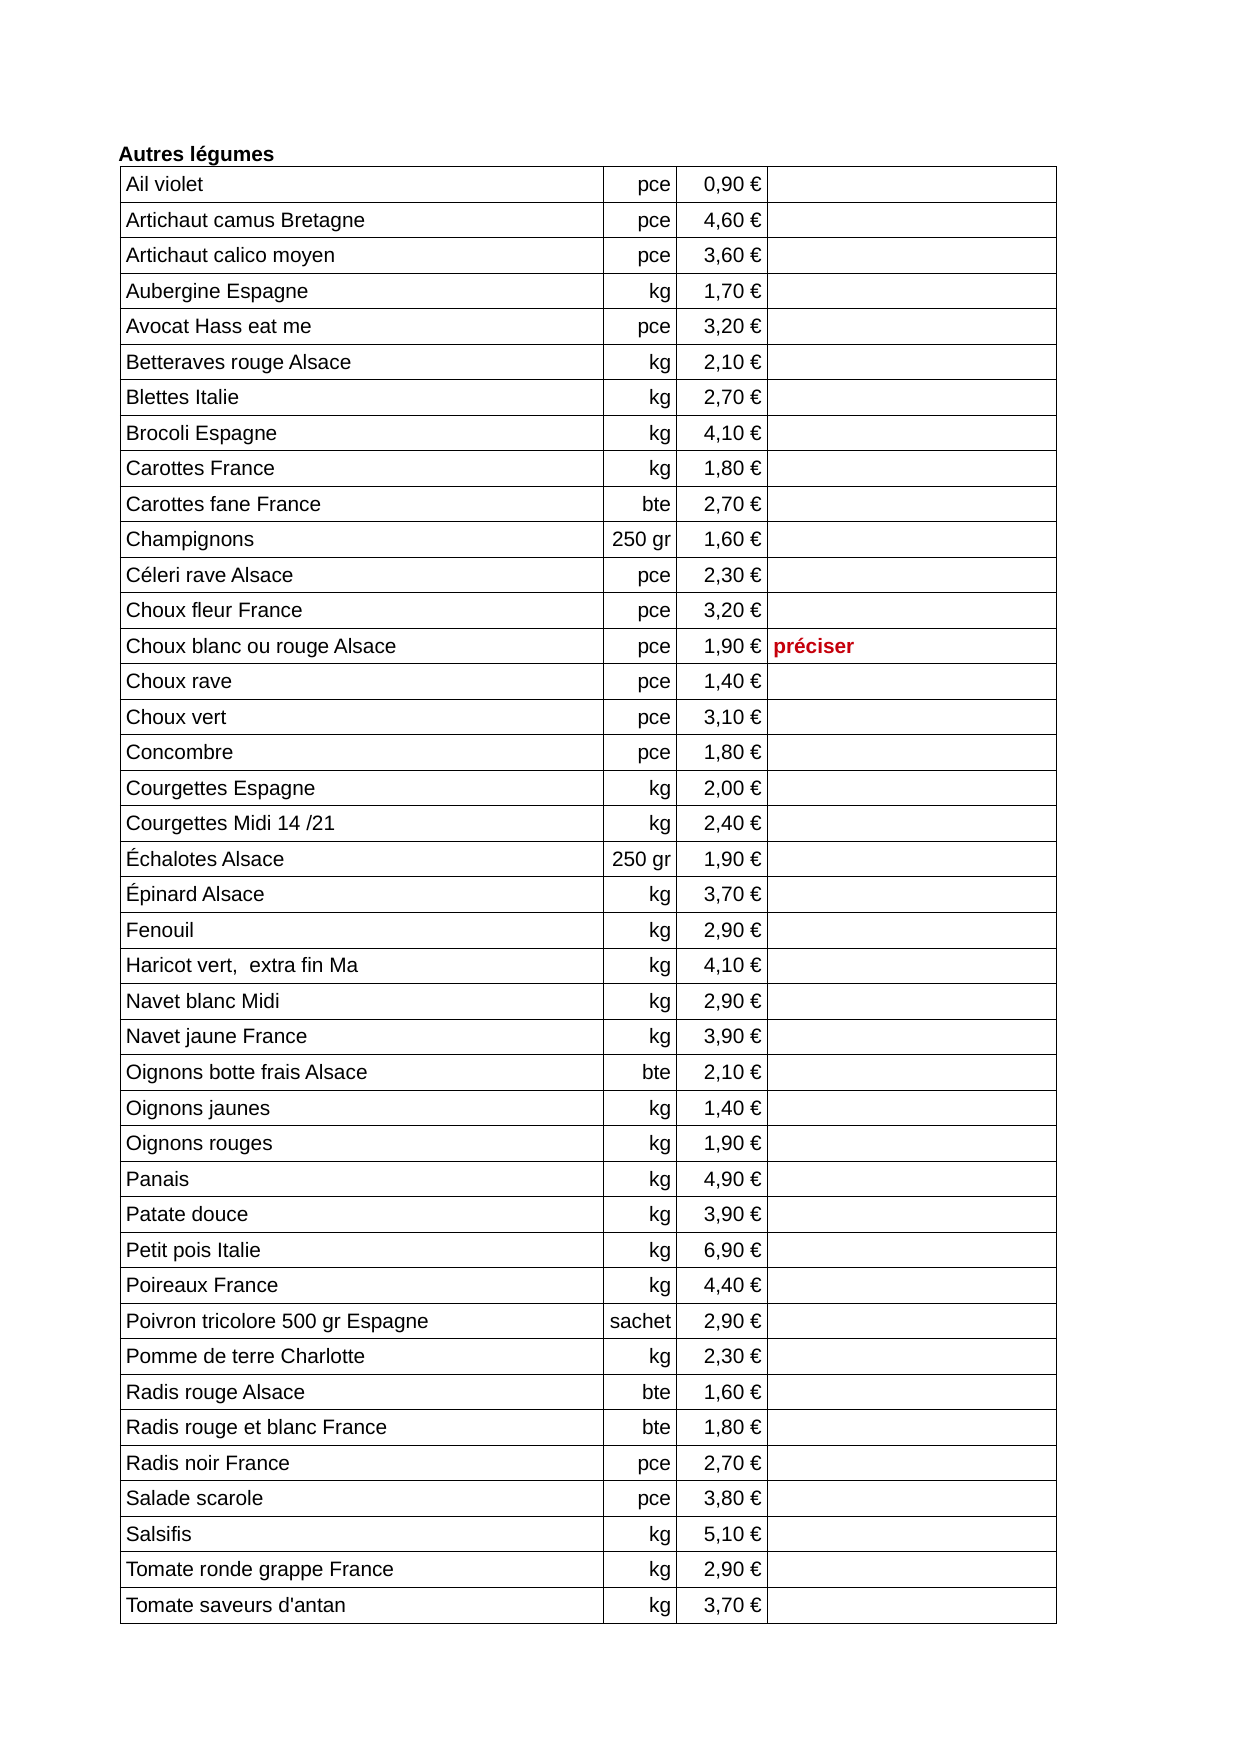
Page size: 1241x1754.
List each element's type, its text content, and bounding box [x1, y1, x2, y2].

table_cell 1,90 € [677, 629, 767, 663]
table_cell [768, 1162, 1056, 1196]
table_cell 1,40 € [677, 1091, 767, 1125]
table_cell kg [604, 806, 676, 841]
table_cell [768, 274, 1056, 308]
table_cell [768, 1588, 1056, 1622]
table_cell [768, 1020, 1056, 1054]
table_cell Céleri rave Alsace [121, 558, 603, 592]
table_cell [768, 1410, 1056, 1445]
table_cell Pomme de terre Charlotte [121, 1339, 603, 1374]
table_cell 3,70 € [677, 1588, 767, 1622]
table_cell 2,00 € [677, 771, 767, 805]
table_cell Choux blanc ou rouge Alsace [121, 629, 603, 663]
table_cell kg [604, 1091, 676, 1125]
table_cell kg [604, 771, 676, 805]
table_cell [768, 1517, 1056, 1551]
table_cell kg [604, 1233, 676, 1267]
table_cell [768, 949, 1056, 983]
table_cell 4,10 € [677, 949, 767, 983]
table_cell [768, 1446, 1056, 1480]
table_cell 2,40 € [677, 806, 767, 841]
table_cell [768, 380, 1056, 415]
table_cell Navet blanc Midi [121, 984, 603, 1018]
table_cell Betteraves rouge Alsace [121, 345, 603, 379]
table_cell [768, 1233, 1056, 1267]
table_cell 4,40 € [677, 1268, 767, 1303]
table_cell 2,90 € [677, 1552, 767, 1587]
table_cell Carottes France [121, 451, 603, 486]
table_cell 2,90 € [677, 984, 767, 1018]
table_cell Avocat Hass eat me [121, 309, 603, 344]
table_cell Patate douce [121, 1197, 603, 1232]
table_cell [768, 771, 1056, 805]
table_header [768, 167, 1056, 202]
table_cell 3,60 € [677, 238, 767, 273]
table_cell pce [604, 735, 676, 770]
table_cell Carottes fane France [121, 487, 603, 521]
table_cell Choux rave [121, 664, 603, 699]
table_cell bte [604, 487, 676, 521]
table_cell 1,40 € [677, 664, 767, 699]
table_cell sachet [604, 1304, 676, 1338]
table_cell 3,10 € [677, 700, 767, 734]
table_cell pce [604, 558, 676, 592]
table_cell 1,90 € [677, 842, 767, 876]
table_cell 3,90 € [677, 1197, 767, 1232]
table_cell [768, 1091, 1056, 1125]
table_cell pce [604, 629, 676, 663]
table_cell [768, 309, 1056, 344]
table_cell 2,90 € [677, 913, 767, 947]
table_cell Oignons botte frais Alsace [121, 1055, 603, 1089]
table_cell 2,70 € [677, 487, 767, 521]
table_cell 1,80 € [677, 735, 767, 770]
table_cell pce [604, 1481, 676, 1516]
table_cell pce [604, 309, 676, 344]
table_cell Poireaux France [121, 1268, 603, 1303]
table_cell [768, 913, 1056, 947]
table_cell 4,60 € [677, 203, 767, 237]
table_cell [768, 1552, 1056, 1587]
table_cell [768, 1375, 1056, 1409]
table_cell [768, 1268, 1056, 1303]
table_cell Petit pois Italie [121, 1233, 603, 1267]
table_cell kg [604, 380, 676, 415]
table_cell 1,60 € [677, 522, 767, 557]
table_cell [768, 664, 1056, 699]
table_cell 2,10 € [677, 345, 767, 379]
table_cell [768, 1055, 1056, 1089]
table_cell Choux vert [121, 700, 603, 734]
table_cell 3,90 € [677, 1020, 767, 1054]
table_cell 1,80 € [677, 1410, 767, 1445]
table_cell kg [604, 1126, 676, 1161]
table_cell kg [604, 984, 676, 1018]
table_cell kg [604, 913, 676, 947]
table_cell 250 gr [604, 522, 676, 557]
table_cell [768, 700, 1056, 734]
table_cell 2,30 € [677, 1339, 767, 1374]
table_cell Oignons jaunes [121, 1091, 603, 1125]
table_cell [768, 735, 1056, 770]
table_cell [768, 877, 1056, 912]
table_cell 4,10 € [677, 416, 767, 450]
table_cell Échalotes Alsace [121, 842, 603, 876]
table_cell 2,70 € [677, 380, 767, 415]
table_cell [768, 806, 1056, 841]
table_cell bte [604, 1375, 676, 1409]
table_cell kg [604, 1552, 676, 1587]
table_cell pce [604, 664, 676, 699]
table_cell Épinard Alsace [121, 877, 603, 912]
table_cell Radis noir France [121, 1446, 603, 1480]
table_cell Fenouil [121, 913, 603, 947]
table_cell kg [604, 1268, 676, 1303]
table_cell Courgettes Espagne [121, 771, 603, 805]
table_cell kg [604, 877, 676, 912]
table_cell [768, 558, 1056, 592]
table_cell Courgettes Midi 14 /21 [121, 806, 603, 841]
table_cell 1,80 € [677, 451, 767, 486]
table_cell préciser [768, 629, 1056, 663]
table_cell 2,70 € [677, 1446, 767, 1480]
table_header Ail violet [121, 167, 603, 202]
table_cell Haricot vert, extra fin Ma [121, 949, 603, 983]
table_cell [768, 487, 1056, 521]
table_cell 5,10 € [677, 1517, 767, 1551]
table_cell [768, 451, 1056, 486]
table_cell Artichaut calico moyen [121, 238, 603, 273]
table_cell Oignons rouges [121, 1126, 603, 1161]
table_cell kg [604, 1588, 676, 1622]
text Autres légumes [118, 142, 1122, 166]
table_cell Radis rouge Alsace [121, 1375, 603, 1409]
table_header 0,90 € [677, 167, 767, 202]
table_cell Salade scarole [121, 1481, 603, 1516]
table_cell Navet jaune France [121, 1020, 603, 1054]
table_cell [768, 1481, 1056, 1516]
table_cell [768, 1126, 1056, 1161]
table_cell Tomate ronde grappe France [121, 1552, 603, 1587]
table_cell [768, 842, 1056, 876]
table_cell [768, 203, 1056, 237]
table_cell Choux fleur France [121, 593, 603, 628]
table_cell pce [604, 203, 676, 237]
table_cell 3,20 € [677, 309, 767, 344]
table_cell bte [604, 1410, 676, 1445]
table_cell 6,90 € [677, 1233, 767, 1267]
table_cell kg [604, 345, 676, 379]
table_cell [768, 416, 1056, 450]
table_cell 1,60 € [677, 1375, 767, 1409]
table_cell [768, 1339, 1056, 1374]
table_cell 1,70 € [677, 274, 767, 308]
table_cell Concombre [121, 735, 603, 770]
table_cell kg [604, 1339, 676, 1374]
table_cell kg [604, 451, 676, 486]
table_cell kg [604, 274, 676, 308]
table_cell Panais [121, 1162, 603, 1196]
table_cell kg [604, 1517, 676, 1551]
table_cell kg [604, 1162, 676, 1196]
table_cell 250 gr [604, 842, 676, 876]
table_cell kg [604, 416, 676, 450]
table_header pce [604, 167, 676, 202]
table_cell pce [604, 1446, 676, 1480]
table_cell 3,20 € [677, 593, 767, 628]
table_cell pce [604, 238, 676, 273]
table_cell Salsifis [121, 1517, 603, 1551]
table_cell Blettes Italie [121, 380, 603, 415]
table_cell 1,90 € [677, 1126, 767, 1161]
table_cell kg [604, 1197, 676, 1232]
table_cell Brocoli Espagne [121, 416, 603, 450]
table_cell [768, 238, 1056, 273]
table_cell Radis rouge et blanc France [121, 1410, 603, 1445]
table_cell [768, 522, 1056, 557]
table_cell kg [604, 949, 676, 983]
table_cell [768, 345, 1056, 379]
table_cell [768, 593, 1056, 628]
table_cell 3,80 € [677, 1481, 767, 1516]
table_cell kg [604, 1020, 676, 1054]
table_cell 2,10 € [677, 1055, 767, 1089]
table_cell Poivron tricolore 500 gr Espagne [121, 1304, 603, 1338]
table_cell 2,90 € [677, 1304, 767, 1338]
table_cell 3,70 € [677, 877, 767, 912]
table_cell Aubergine Espagne [121, 274, 603, 308]
table_cell Artichaut camus Bretagne [121, 203, 603, 237]
table_cell [768, 1197, 1056, 1232]
table_cell [768, 1304, 1056, 1338]
table_cell bte [604, 1055, 676, 1089]
table_cell 2,30 € [677, 558, 767, 592]
table_cell pce [604, 700, 676, 734]
table_cell pce [604, 593, 676, 628]
table_cell 4,90 € [677, 1162, 767, 1196]
table_cell [768, 984, 1056, 1018]
table_cell Tomate saveurs d'antan [121, 1588, 603, 1622]
table_cell Champignons [121, 522, 603, 557]
